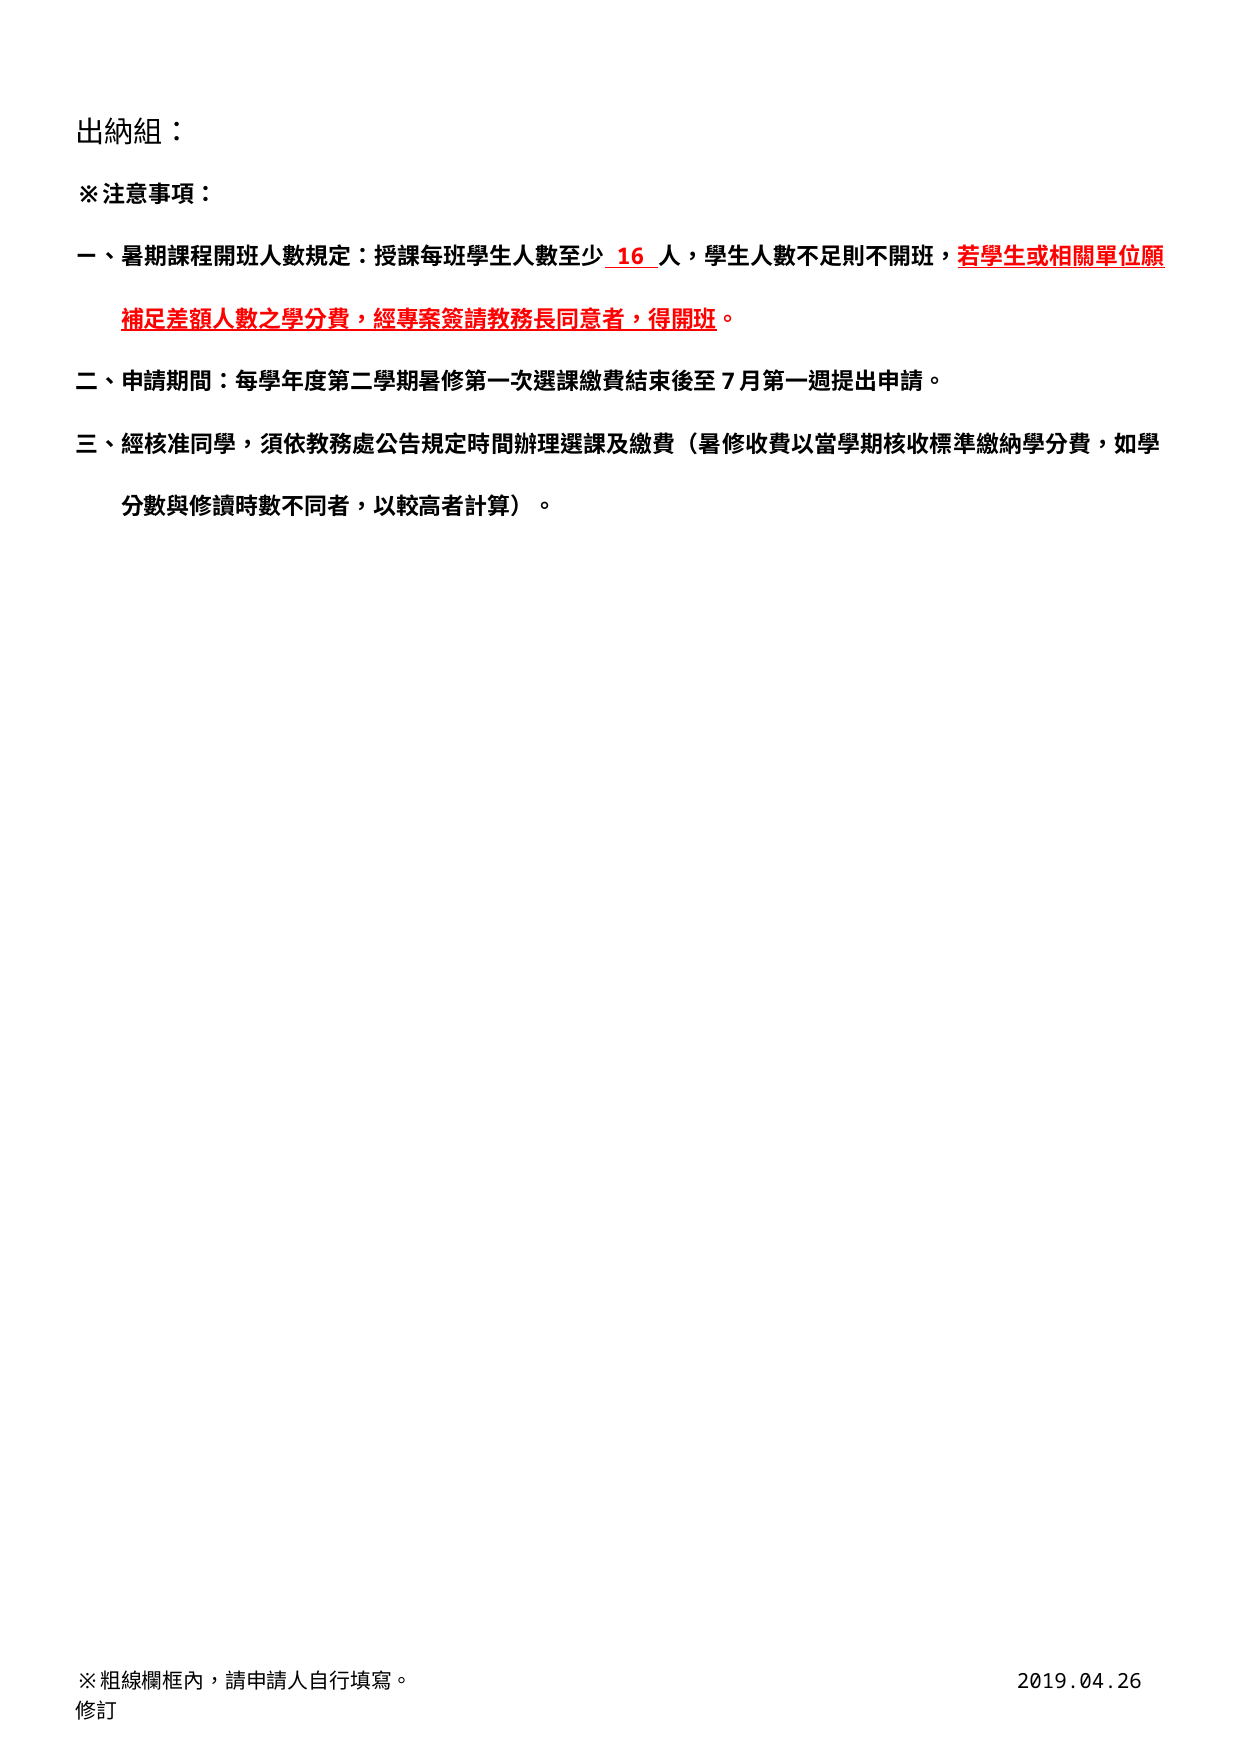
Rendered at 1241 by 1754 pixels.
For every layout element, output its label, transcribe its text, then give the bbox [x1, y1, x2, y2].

text 出納組： [75, 88, 1165, 151]
text ※注意事項： [75, 151, 1165, 213]
text 三、經核准同學，須依教務處公告規定時間辦理選課及繳費（暑修收費以當學期核收標準繳納學分費，如學分數與修讀時數不同者，以較高者計算）。 [75, 401, 1165, 526]
text 二、申請期間：每學年度第二學期暑修第一次選課繳費結束後至7月第一週提出申請。 [75, 338, 1165, 401]
text ㄧ、暑期課程開班人數規定：授課每班學生人數至少 16 人，學生人數不足則不開班，若學生或相關單位願補足差額人數之學分費，經專案簽請教務長同意者，得開班。 [75, 213, 1165, 338]
